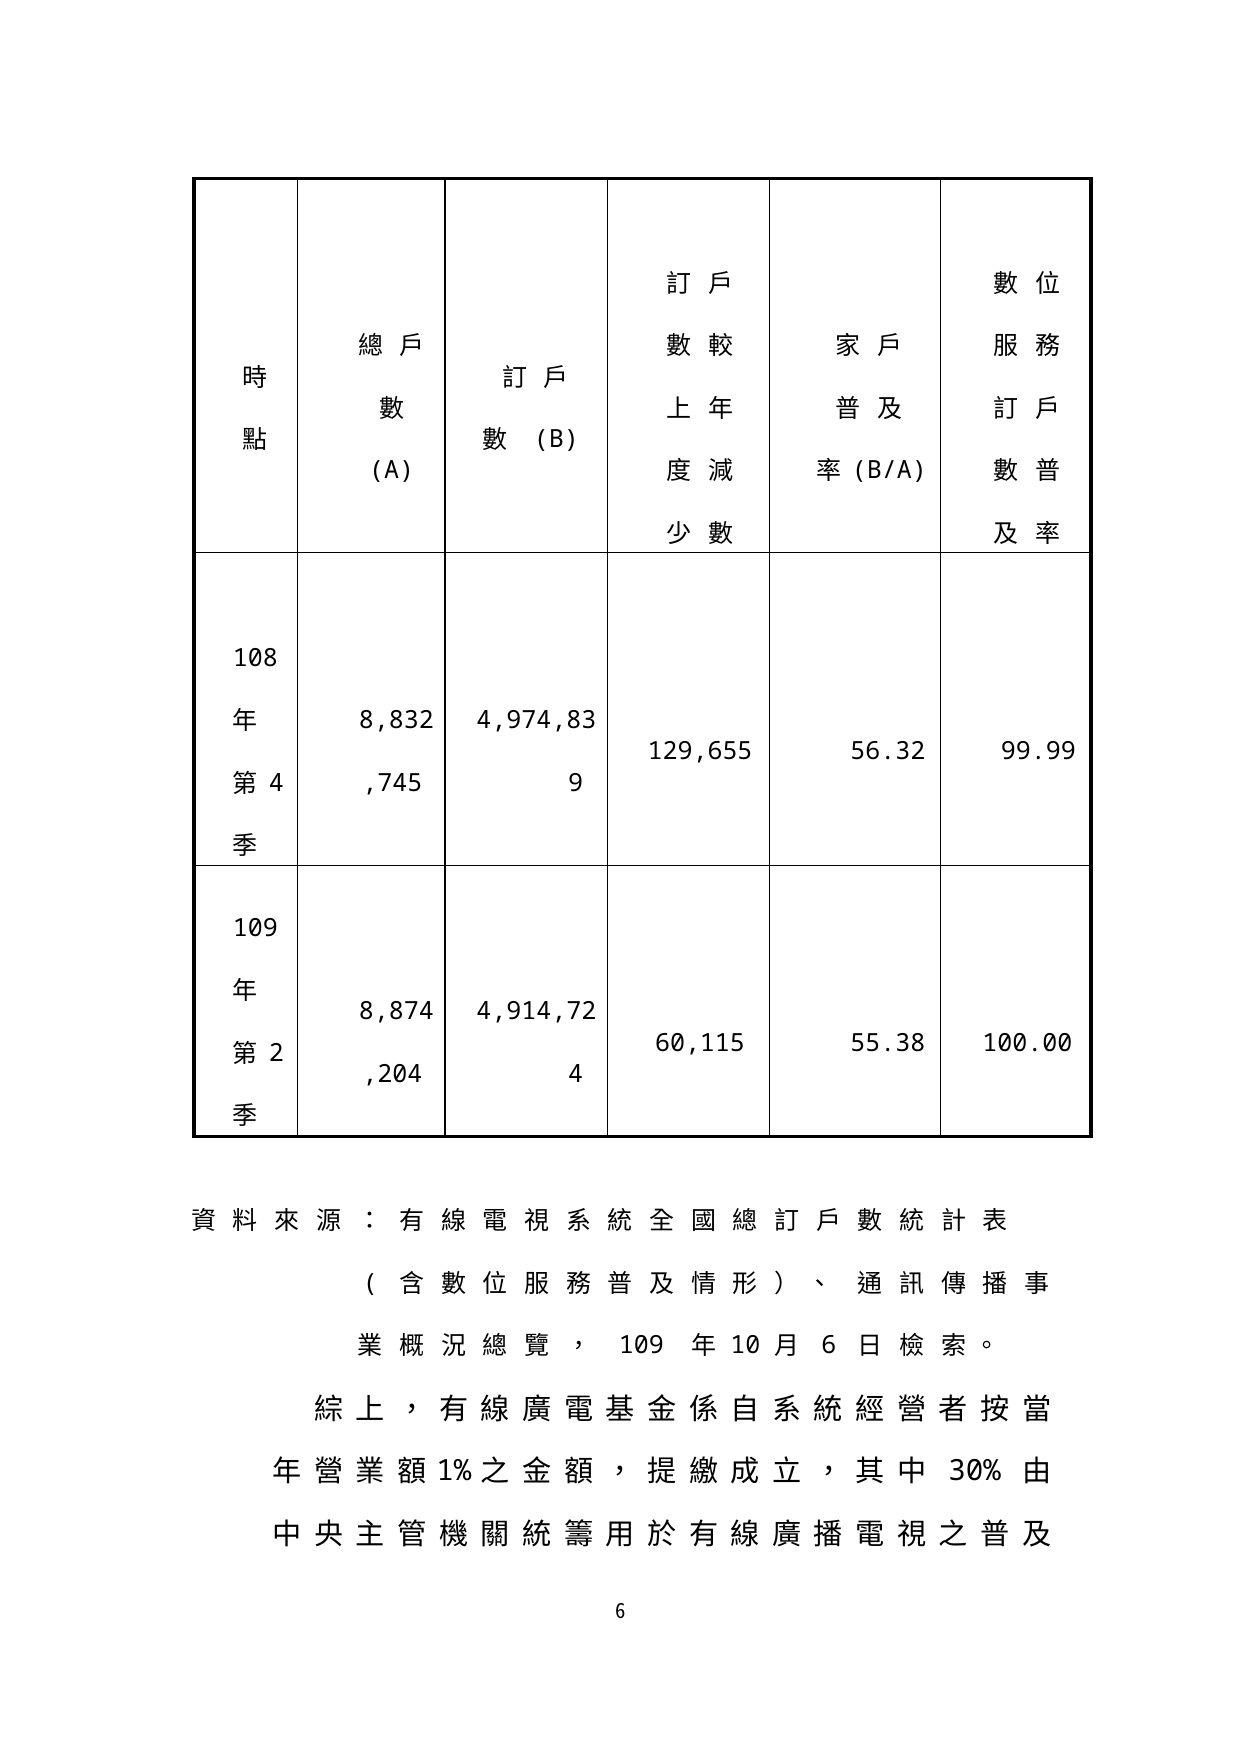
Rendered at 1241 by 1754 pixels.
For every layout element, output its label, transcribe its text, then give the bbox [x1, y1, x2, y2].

table_cell 8,832,745 [298, 553, 444, 865]
table_cell 109年第2季 [196, 866, 297, 1135]
text 綜上，有線廣電基金係自系統經營者按當年營業額1%之金額，提繳成立，其中30%由中央主管機關統籌用於有線廣播電視之普及 [242, 1365, 1058, 1552]
table_header 時點 [196, 180, 297, 552]
table_cell 8,874,204 [298, 866, 444, 1135]
table_cell 108年第4季 [196, 553, 297, 865]
table_header 訂戶數較上年度減少數 [608, 180, 769, 552]
table_cell 60,115 [608, 866, 769, 1135]
table_header 訂戶數(B) [446, 180, 607, 552]
table_header 家戶普及率(B/A) [770, 180, 940, 552]
table_cell 55.38 [770, 866, 940, 1135]
text 資料來源：有線電視系統全國總訂戶數統計表(含數位服務普及情形）、通訊傳播事業概況總覽，109年10月6日檢索。 [183, 1177, 1058, 1365]
table_header 總戶數(A) [298, 180, 444, 552]
table_cell 4,974,839 [446, 553, 607, 865]
table_header 數位服務訂戶數普及率 [941, 180, 1089, 552]
table_cell 4,914,724 [446, 866, 607, 1135]
table_cell 100.00 [941, 866, 1089, 1135]
table_cell 56.32 [770, 553, 940, 865]
table_cell 129,655 [608, 553, 769, 865]
table_cell 99.99 [941, 553, 1089, 865]
